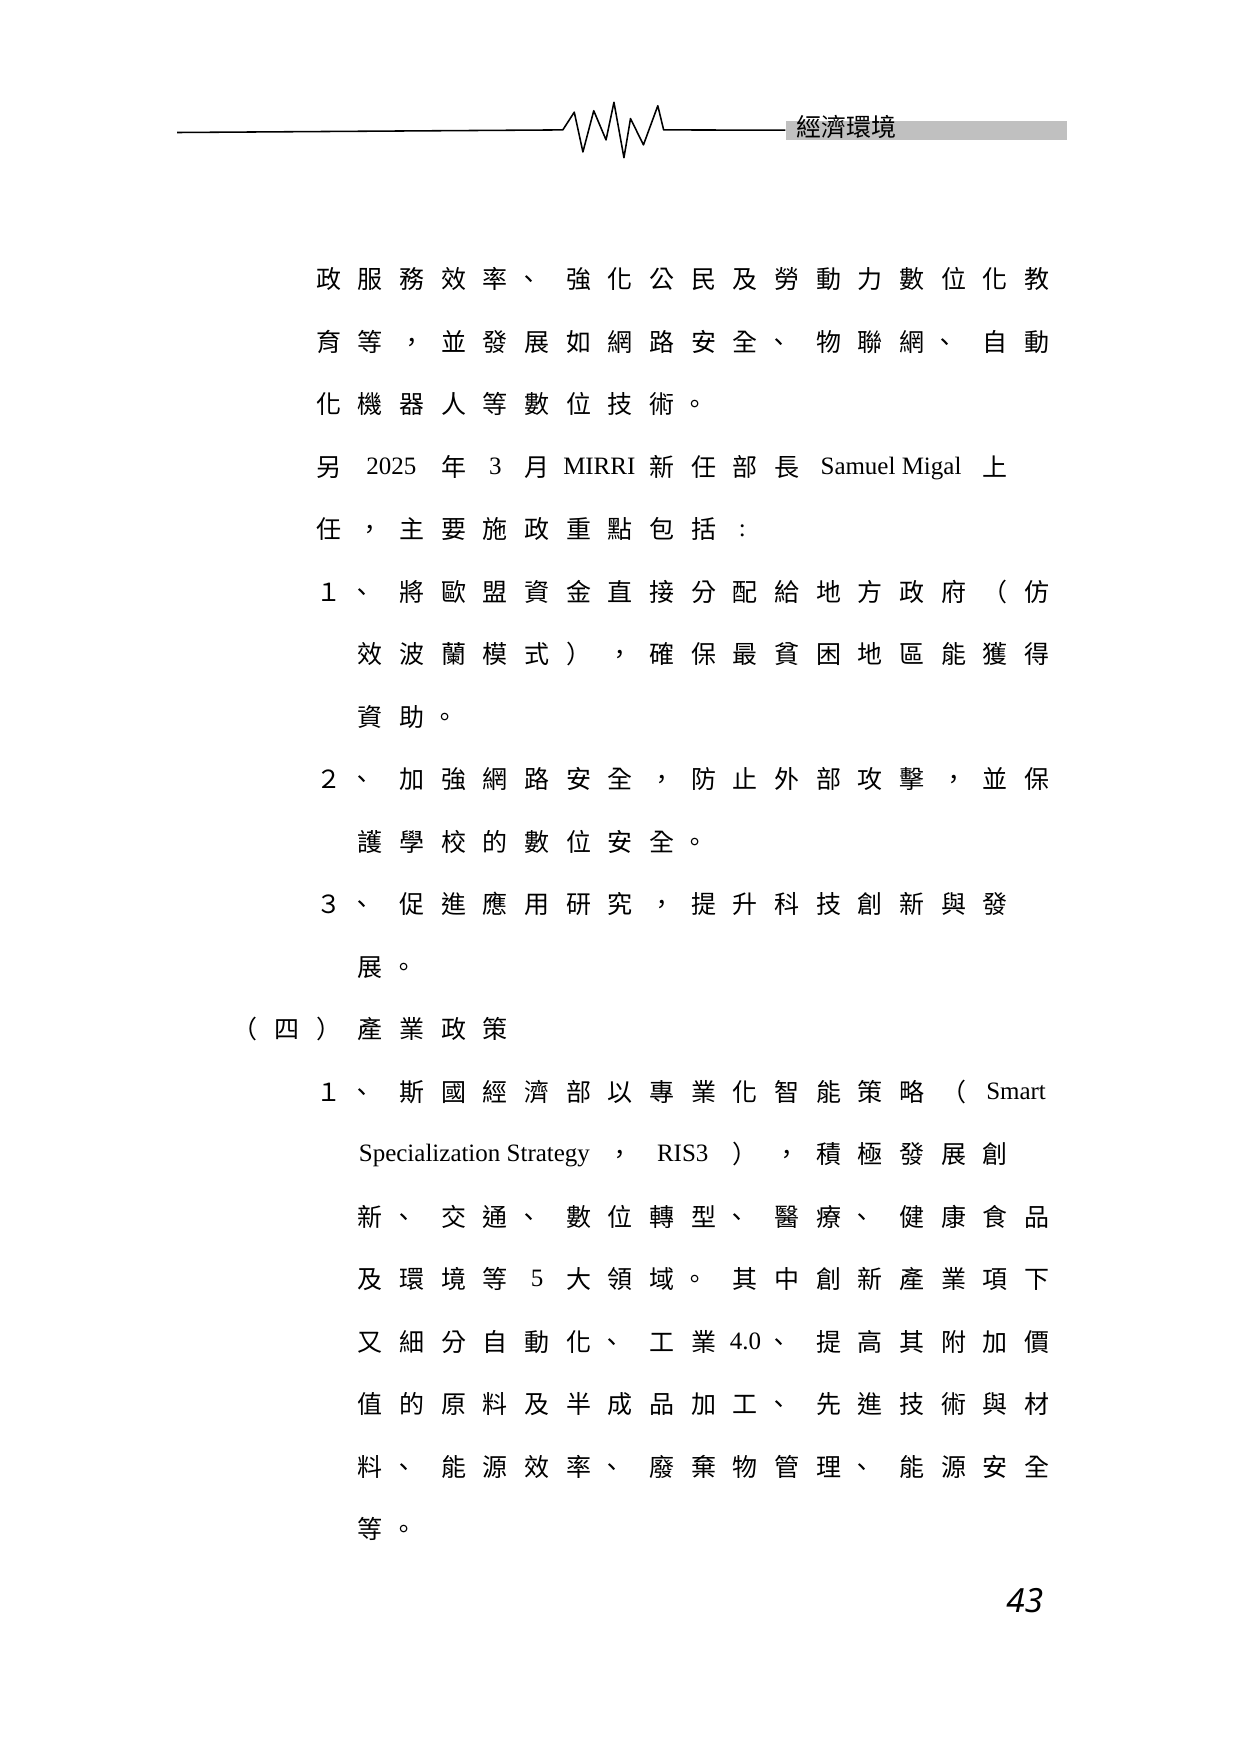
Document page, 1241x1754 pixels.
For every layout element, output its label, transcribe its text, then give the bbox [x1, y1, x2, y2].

text １、斯國經濟部以專業化智能策略（Smart Specialization Strategy，RIS3），積極發展創新、交通、數位轉型、醫療、健康食品及環境等5大領域。其中創新產業項下又細分自動化、工業4.0、提高其附加價值的原料及半成品加工、先進技術與材料、能源效率、廢棄物管理、能源安全等。 [281, 1049, 1058, 1549]
text ３、促進應用研究，提升科技創新與發展。 [281, 861, 1058, 986]
text ２、加強網路安全，防止外部攻擊，並保護學校的數位安全。 [281, 736, 1058, 861]
text 政服務效率、強化公民及勞動力數位化教育等，並發展如網路安全、物聯網、自動化機器人等數位技術。 [281, 236, 1058, 424]
text 另2025年3月MIRRI新任部長Samuel Migal上任，主要施政重點包括: [286, 424, 1058, 549]
text １、將歐盟資金直接分配給地方政府（仿效波蘭模式），確保最貧困地區能獲得資助。 [281, 549, 1058, 736]
text （四）產業政策 [207, 986, 1058, 1049]
